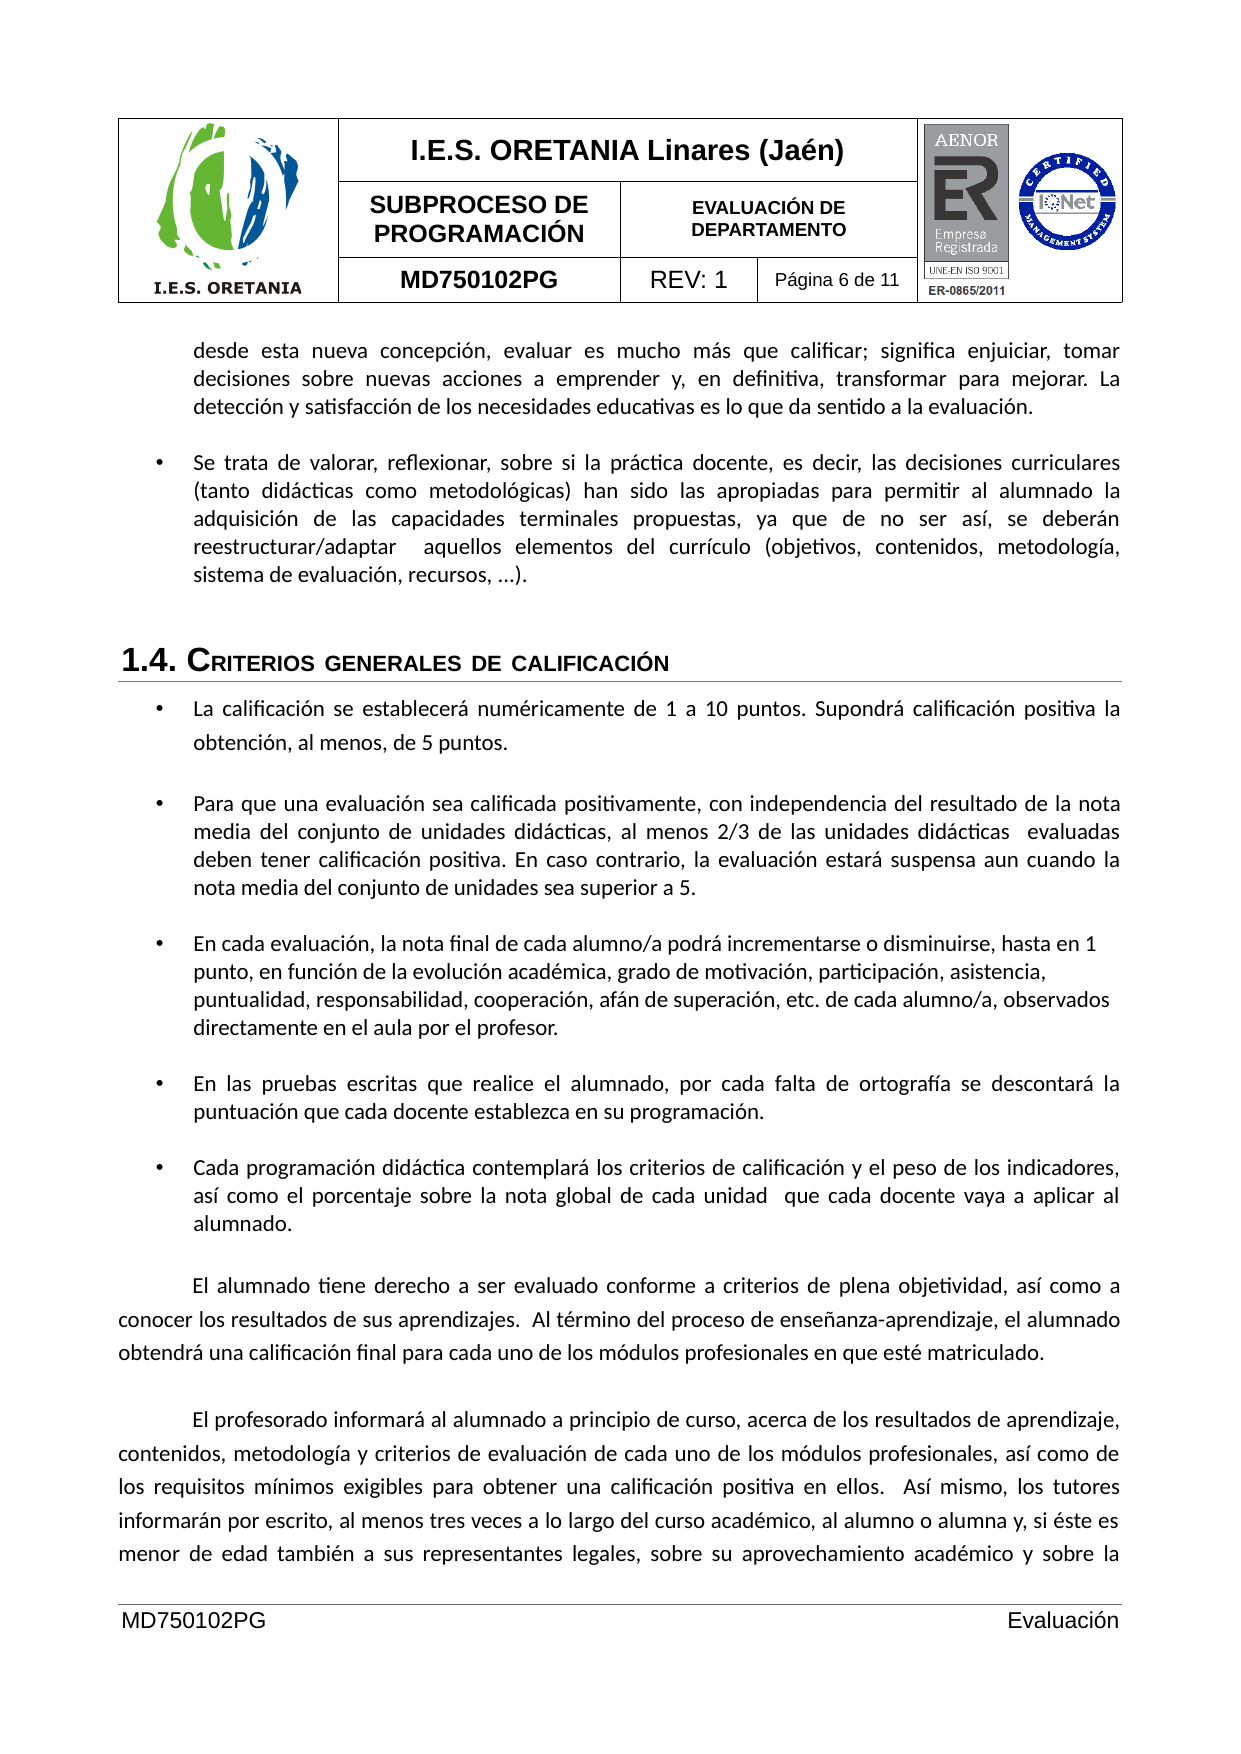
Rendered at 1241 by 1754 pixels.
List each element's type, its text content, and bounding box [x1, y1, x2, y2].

subtitle Criterios generales de calificación [118, 637, 1122, 681]
list Cada programación didáctica contemplará los criterios de calificación y el peso de los indicadores, así como el porcentaje sobre la nota global de cada unidad que cada docente vaya a aplicar al alumnado. [156, 1153, 1122, 1238]
list En cada evaluación, la nota final de cada alumno/a podrá incrementarse o disminuirse, hasta en 1 punto, en función de la evolución académica, grado de motivación, participación, asistencia, puntualidad, responsabilidad, cooperación, afán de superación, etc. de cada alumno/a, observados directamente en el aula por el profesor. [156, 929, 1122, 1041]
picture [154, 123, 302, 294]
list La calificación se establecerá numéricamente de 1 a 10 puntos. Supondrá calificación positiva la obtención, al menos, de 5 puntos. [156, 694, 1122, 756]
text El profesorado informará al alumnado a principio de curso, acerca de los resultados de aprendizaje, contenidos, metodología y criterios de evaluación de cada uno de los módulos profesionales, así como de los requisitos mínimos exigibles para obtener una calificación positiva en ellos. Así mismo, los tutores informarán por escrito, al menos tres veces a lo largo del curso académico, al alumno o alumna y, si éste es menor de edad también a sus representantes legales, sobre su aprovechamiento académico y sobre la [118, 1405, 1122, 1567]
list desde esta nueva concepción, evaluar es mucho más que calificar; significa enjuiciar, tomar decisiones sobre nuevas acciones a emprender y, en definitiva, transformar para mejorar. La detección y satisfacción de los necesidades educativas es lo que da sentido a la evaluación. [156, 336, 1122, 420]
text El alumnado tiene derecho a ser evaluado conforme a criterios de plena objetividad, así como a conocer los resultados de sus aprendizajes. Al término del proceso de enseñanza-aprendizaje, el alumnado obtendrá una calificación final para cada uno de los módulos profesionales en que esté matriculado. [118, 1271, 1122, 1366]
list Para que una evaluación sea calificada positivamente, con independencia del resultado de la nota media del conjunto de unidades didácticas, al menos 2/3 de las unidades didácticas evaluadas deben tener calificación positiva. En caso contrario, la evaluación estará suspensa aun cuando la nota media del conjunto de unidades sea superior a 5. [156, 789, 1122, 901]
list Se trata de valorar, reflexionar, sobre si la práctica docente, es decir, las decisiones curriculares (tanto didácticas como metodológicas) han sido las apropiadas para permitir al alumnado la adquisición de las capacidades terminales propuestas, ya que de no ser así, se deberán reestructurar/adaptar aquellos elementos del currículo (objetivos, contenidos, metodología, sistema de evaluación, recursos, ...). [156, 448, 1122, 588]
list En las pruebas escritas que realice el alumnado, por cada falta de ortografía se descontará la puntuación que cada docente establezca en su programación. [156, 1069, 1122, 1126]
picture [922, 123, 1117, 301]
